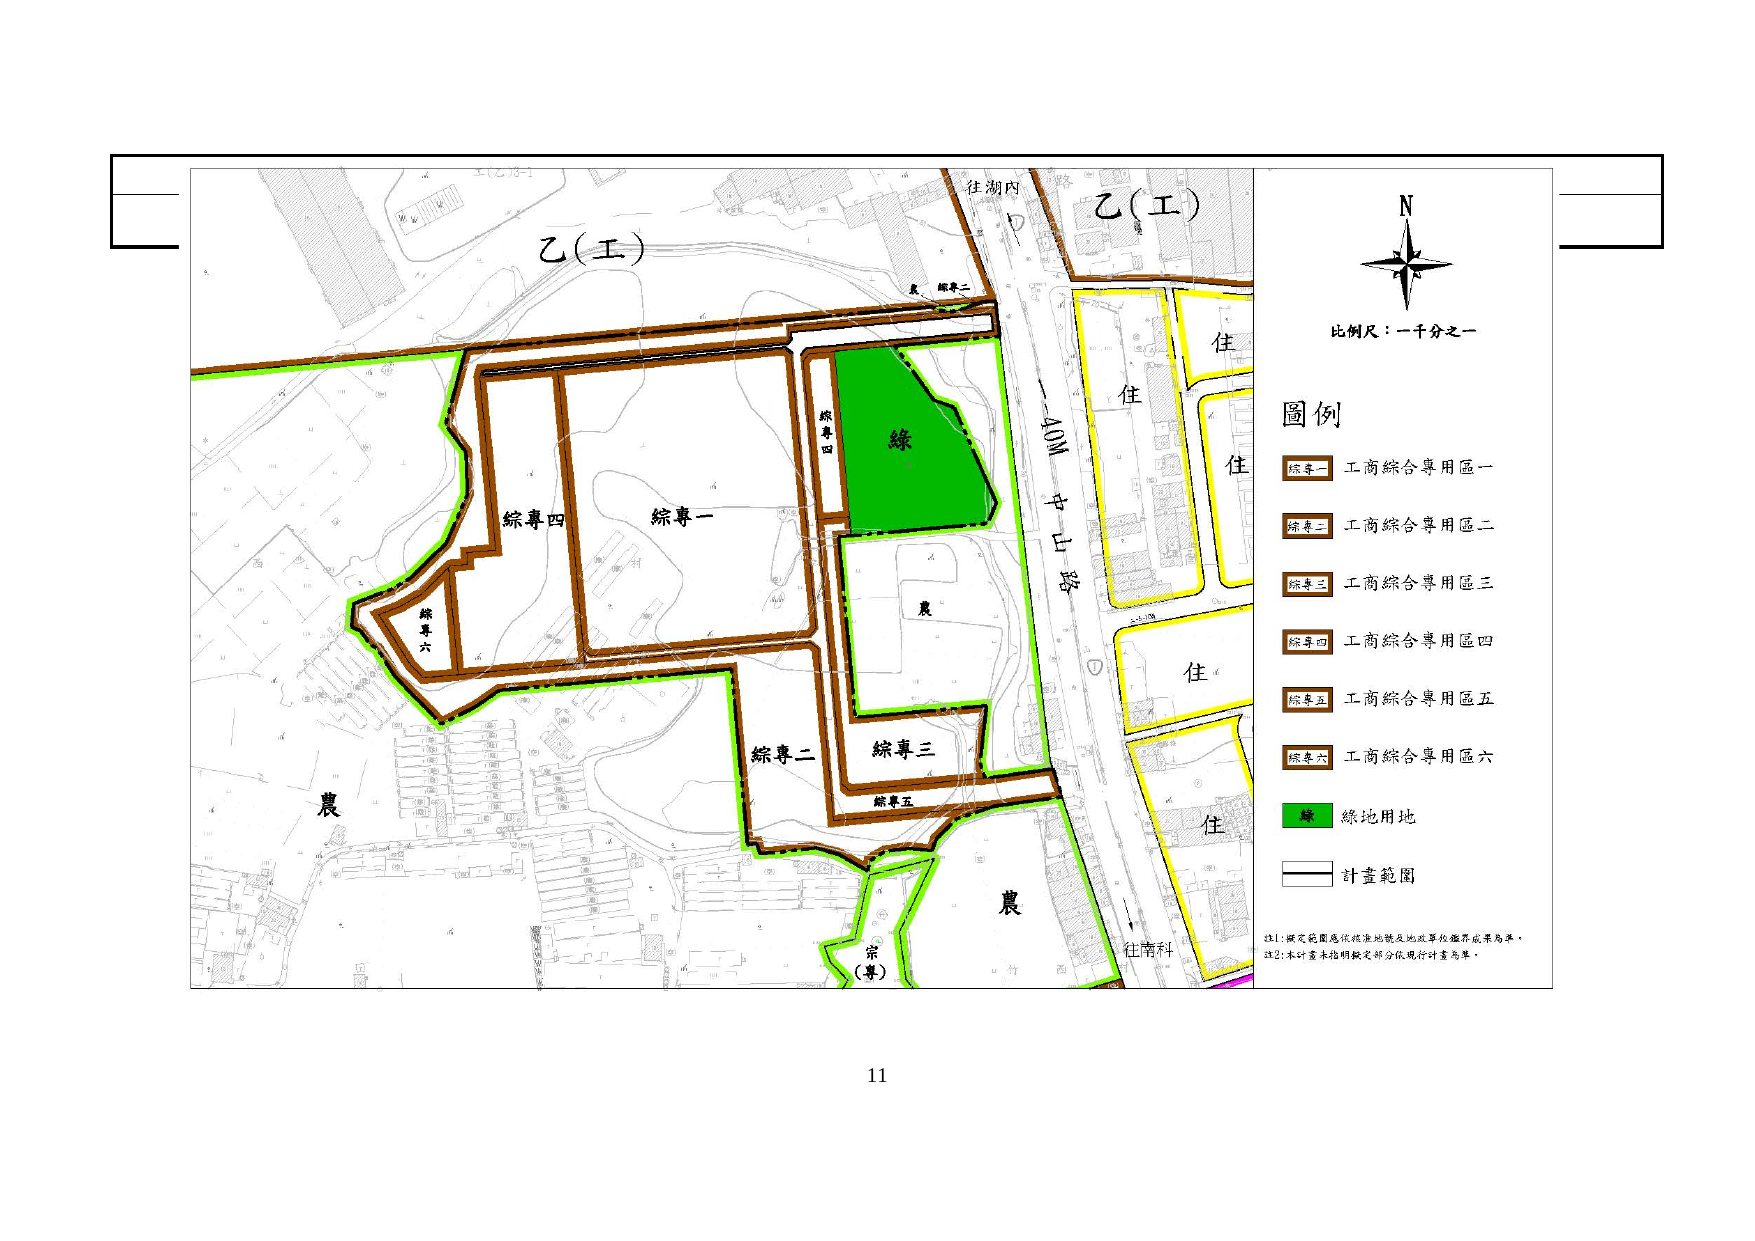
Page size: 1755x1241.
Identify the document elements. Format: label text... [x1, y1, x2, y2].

table_cell 變更內容示意圖(細部計畫部分) [1560, 195, 1661, 245]
table_cell 變更內容示意圖(細部計畫部分) [113, 195, 178, 245]
table_header [113, 157, 178, 194]
table_header [1560, 157, 1661, 194]
